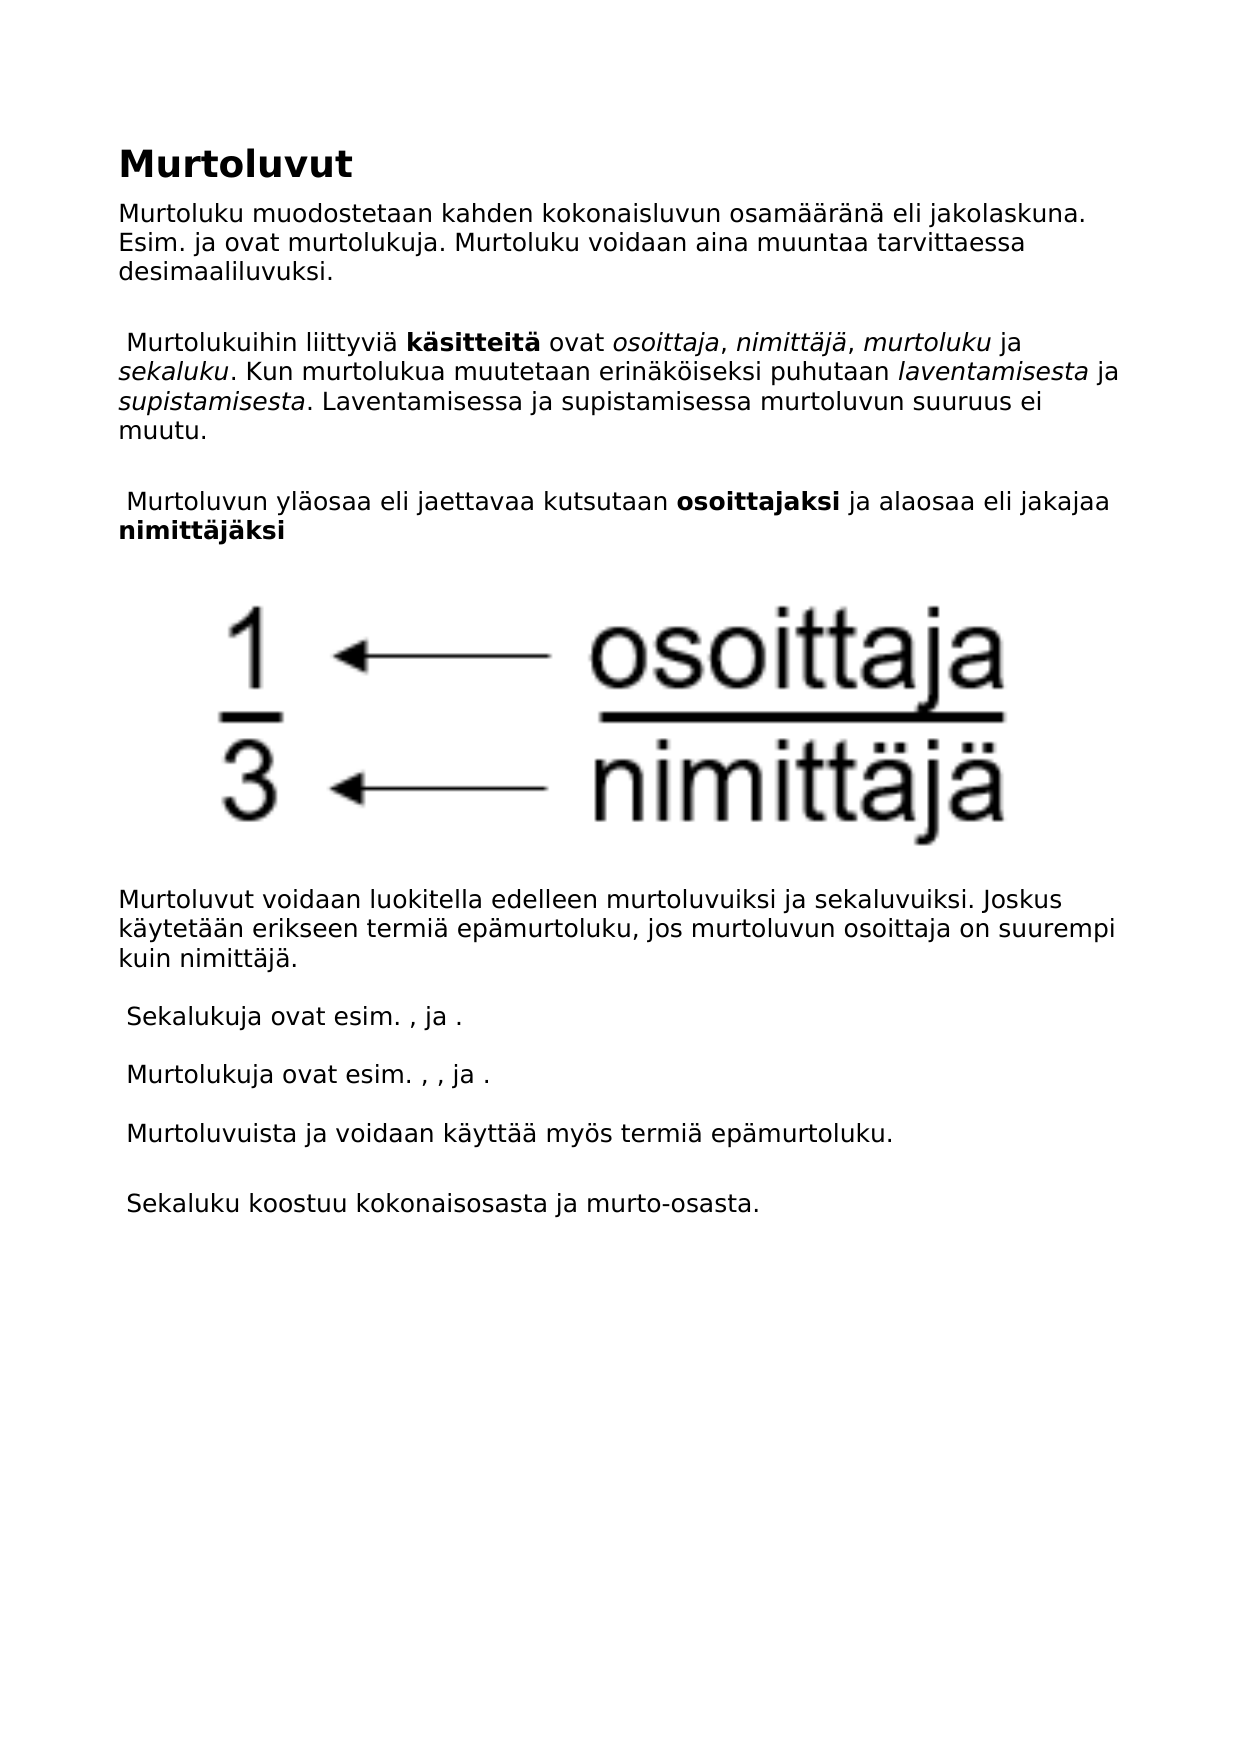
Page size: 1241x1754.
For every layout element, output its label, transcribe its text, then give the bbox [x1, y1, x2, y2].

text Sekaluku koostuu kokonaisosasta ja murto-osasta. [118, 1161, 1122, 1248]
picture [118, 557, 1123, 873]
text Murtoluvun yläosaa eli jaettavaa kutsutaan osoittajaksi ja alaosaa eli jakajaa nimittäjäksi [118, 458, 1122, 545]
text Murtoluku muodostetaan kahden kokonaisluvun osamääränä eli jakolaskuna. Esim. ja ovat murtolukuja. Murtoluku voidaan aina muuntaa tarvittaessa desimaaliluvuksi. [118, 199, 1122, 287]
subtitle Murtoluvut [118, 143, 1122, 187]
text Murtoluvut voidaan luokitella edelleen murtoluvuiksi ja sekaluvuiksi. Joskus käytetään erikseen termiä epämurtoluku, jos murtoluvun osoittaja on suurempi kuin nimittäjä. Sekalukuja ovat esim. , ja . Murtolukuja ovat esim. , , ja . Murtoluvuista ja voidaan käyttää myös termiä epämurtoluku. [118, 886, 1122, 1148]
text Murtolukuihin liittyviä käsitteitä ovat osoittaja, nimittäjä, murtoluku ja sekaluku. Kun murtolukua muutetaan erinäköiseksi puhutaan laventamisesta ja supistamisesta. Laventamisessa ja supistamisessa murtoluvun suuruus ei muutu. [118, 299, 1122, 445]
